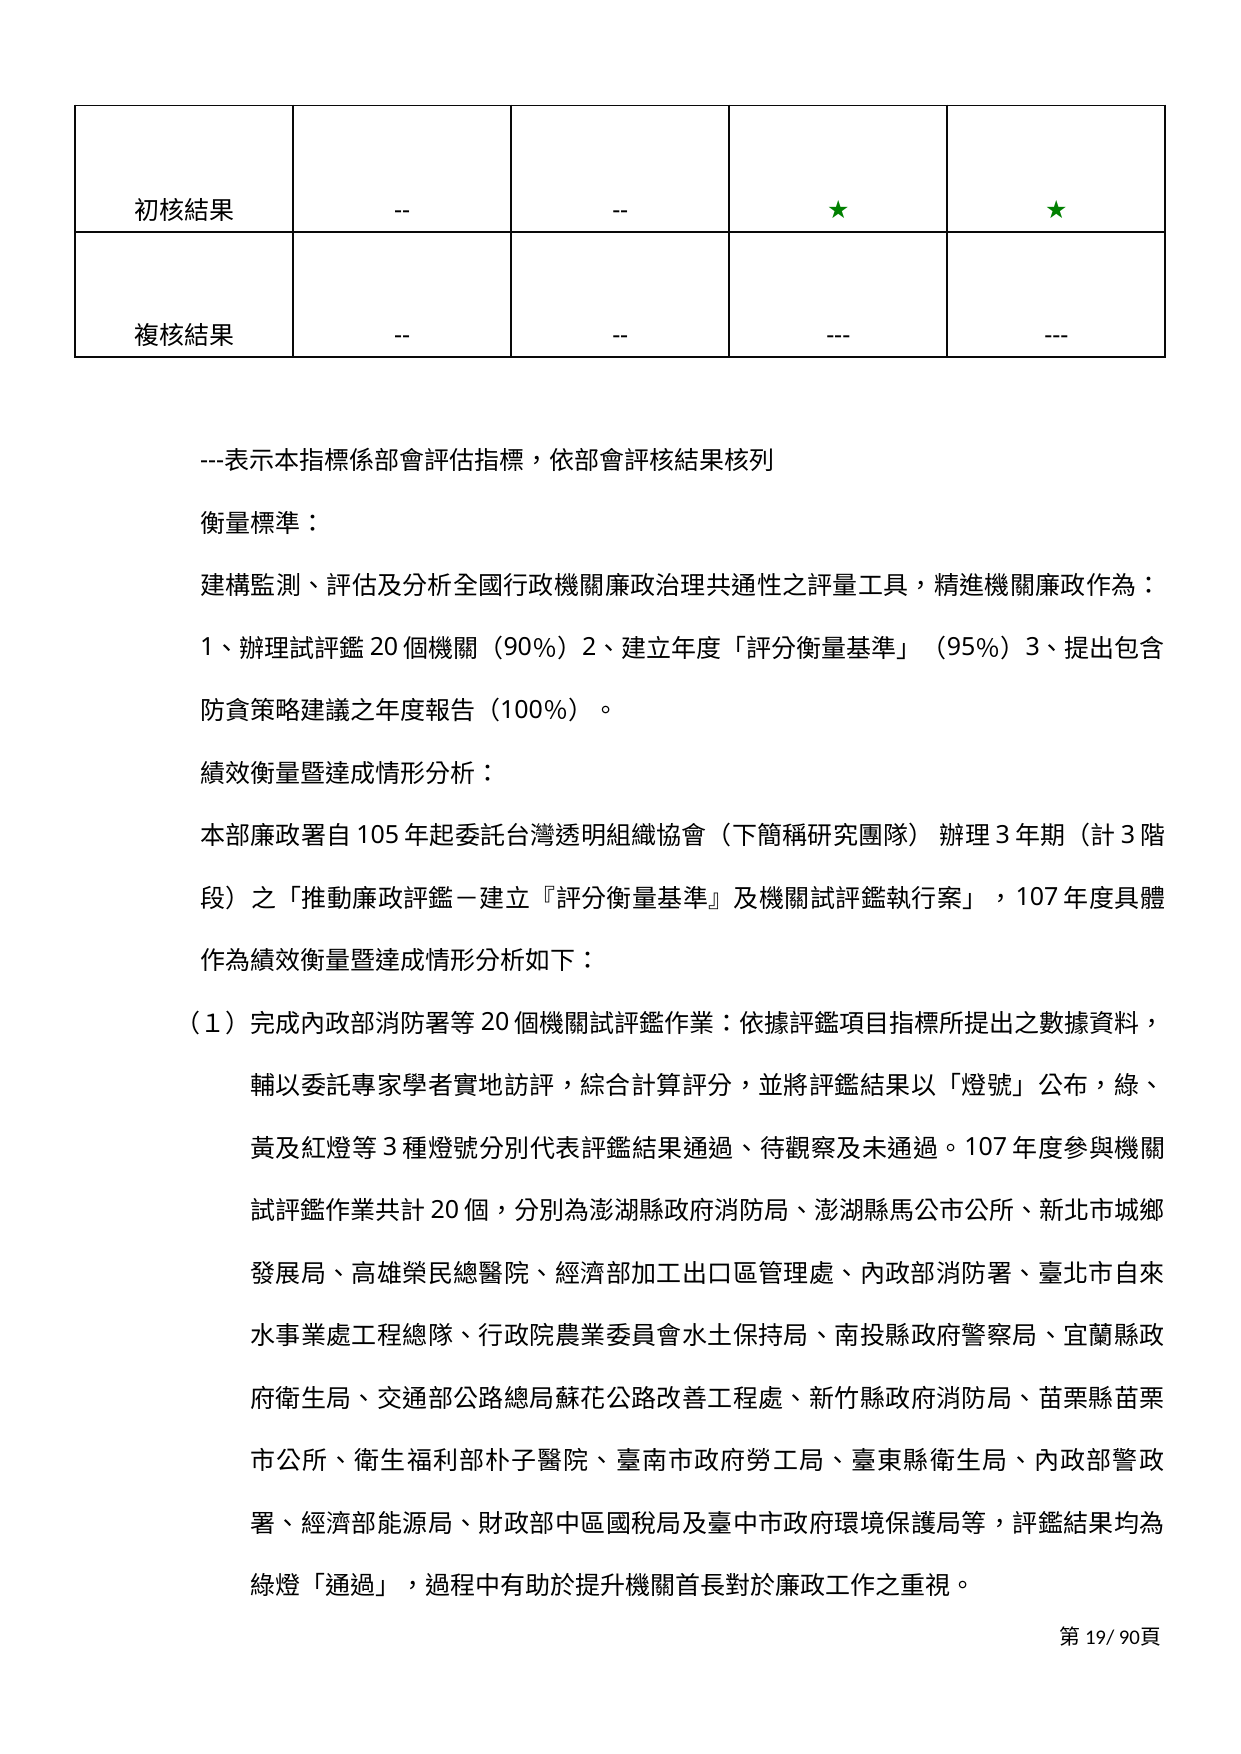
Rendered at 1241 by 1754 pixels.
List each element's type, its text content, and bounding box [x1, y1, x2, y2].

table_cell -- [512, 106, 728, 231]
table_cell ★ [730, 106, 946, 231]
text 本部廉政署自105年起委託台灣透明組織協會（下簡稱研究團隊） 辦理3年期（計3階段）之「推動廉政評鑑－建立『評分衡量基準』及機關試評鑑執行案」，107年度具體作為績效衡量暨達成情形分析如下： [200, 792, 1165, 979]
text （１）完成內政部消防署等20個機關試評鑑作業：依據評鑑項目指標所提出之數據資料，輔以委託專家學者實地訪評，綜合計算評分，並將評鑑結果以「燈號」公布，綠、黃及紅燈等3種燈號分別代表評鑑結果通過、待觀察及未通過。107年度參與機關試評鑑作業共計20個，分別為澎湖縣政府消防局、澎湖縣馬公市公所、新北市城鄉發展局、高雄榮民總醫院、經濟部加工出口區管理處、內政部消防署、臺北市自來水事業處工程總隊、行政院農業委員會水土保持局、南投縣政府警察局、宜蘭縣政府衛生局、交通部公路總局蘇花公路改善工程處、新竹縣政府消防局、苗栗縣苗栗市公所、衛生福利部朴子醫院、臺南市政府勞工局、臺東縣衛生局、內政部警政署、經濟部能源局、財政部中區國稅局及臺中市政府環境保護局等，評鑑結果均為綠燈「通過」，過程中有助於提升機關首長對於廉政工作之重視。 [175, 979, 1165, 1604]
text ---表示本指標係部會評估指標，依部會評核結果核列 [200, 417, 1165, 479]
text 衡量標準： [200, 479, 1165, 542]
table_cell 初核結果 [76, 106, 292, 231]
text 績效衡量暨達成情形分析： [200, 729, 1165, 792]
table_cell ★ [948, 106, 1164, 231]
table_cell -- [294, 233, 510, 356]
table_cell -- [294, 106, 510, 231]
table_cell --- [948, 233, 1164, 356]
table_cell 複核結果 [76, 233, 292, 356]
table_cell -- [512, 233, 728, 356]
text 建構監測、評估及分析全國行政機關廉政治理共通性之評量工具，精進機關廉政作為：1、辦理試評鑑20個機關（90％）2、建立年度「評分衡量基準」（95％）3、提出包含防貪策略建議之年度報告（100％）。 [200, 542, 1165, 729]
table_cell --- [730, 233, 946, 356]
